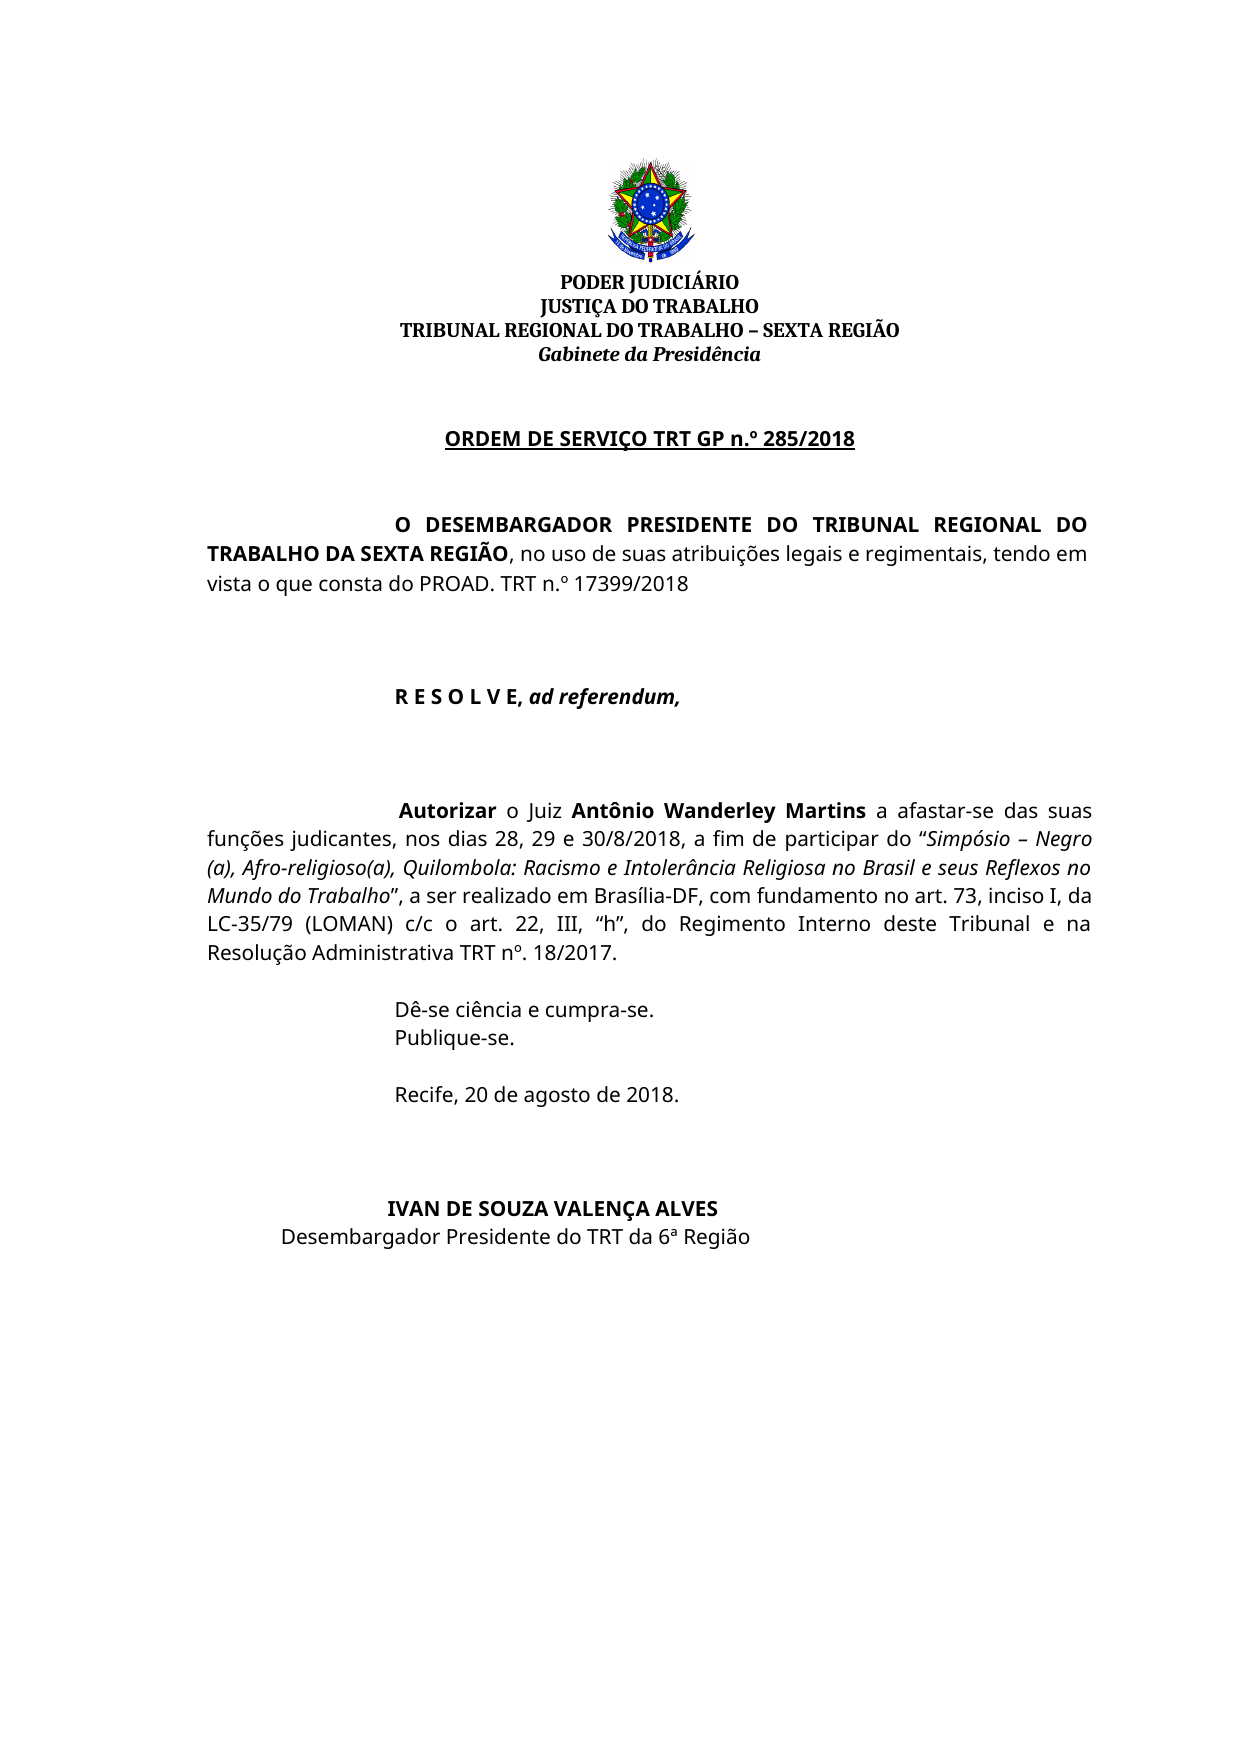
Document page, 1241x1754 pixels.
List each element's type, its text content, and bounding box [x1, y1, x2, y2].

text Autorizar o Juiz Antônio Wanderley Martins a afastar-se das suas funções judicantes, nos dias 28, 29 e 30/8/2018, a fim de participar do “Simpósio – Negro (a), Afro-religioso(a), Quilombola: Racismo e Intolerância Religiosa no Brasil e seus Reflexos no Mundo do Trabalho”, a ser realizado em Brasília-DF, com fundamento no art. 73, inciso I, da LC-35/79 (LOMAN) c/c o art. 22, III, “h”, do Regimento Interno deste Tribunal e na Resolução Administrativa TRT nº. 18/2017. [207, 796, 1092, 966]
text Dê-se ciência e cumpra-se. [207, 995, 1092, 1023]
text JUSTIÇA DO TRABALHO [207, 295, 1092, 319]
text TRIBUNAL REGIONAL DO TRABALHO – SEXTA REGIÃO [207, 319, 1092, 343]
text Desembargador Presidente do TRT da 6ª Região [151, 1222, 1088, 1251]
text PODER JUDICIÁRIO [207, 271, 1092, 295]
text IVAN DE SOUZA VALENÇA ALVES [207, 1194, 1002, 1222]
text O DESEMBARGADOR PRESIDENTE DO TRIBUNAL REGIONAL DO TRABALHO DA SEXTA REGIÃO, no uso de suas atribuições legais e regimentais, tendo em vista o que consta do PROAD. TRT n.º 17399/2018 [207, 509, 1088, 597]
text Publique-se. [207, 1023, 1092, 1052]
text Recife, 20 de agosto de 2018. [207, 1080, 1092, 1109]
text Gabinete da Presidência [207, 343, 1092, 367]
text R E S O L V E, ad referendum, [207, 682, 1092, 711]
text ORDEM DE SERVIÇO TRT GP n.º 285/2018 [207, 424, 1092, 452]
picture [603, 155, 697, 264]
